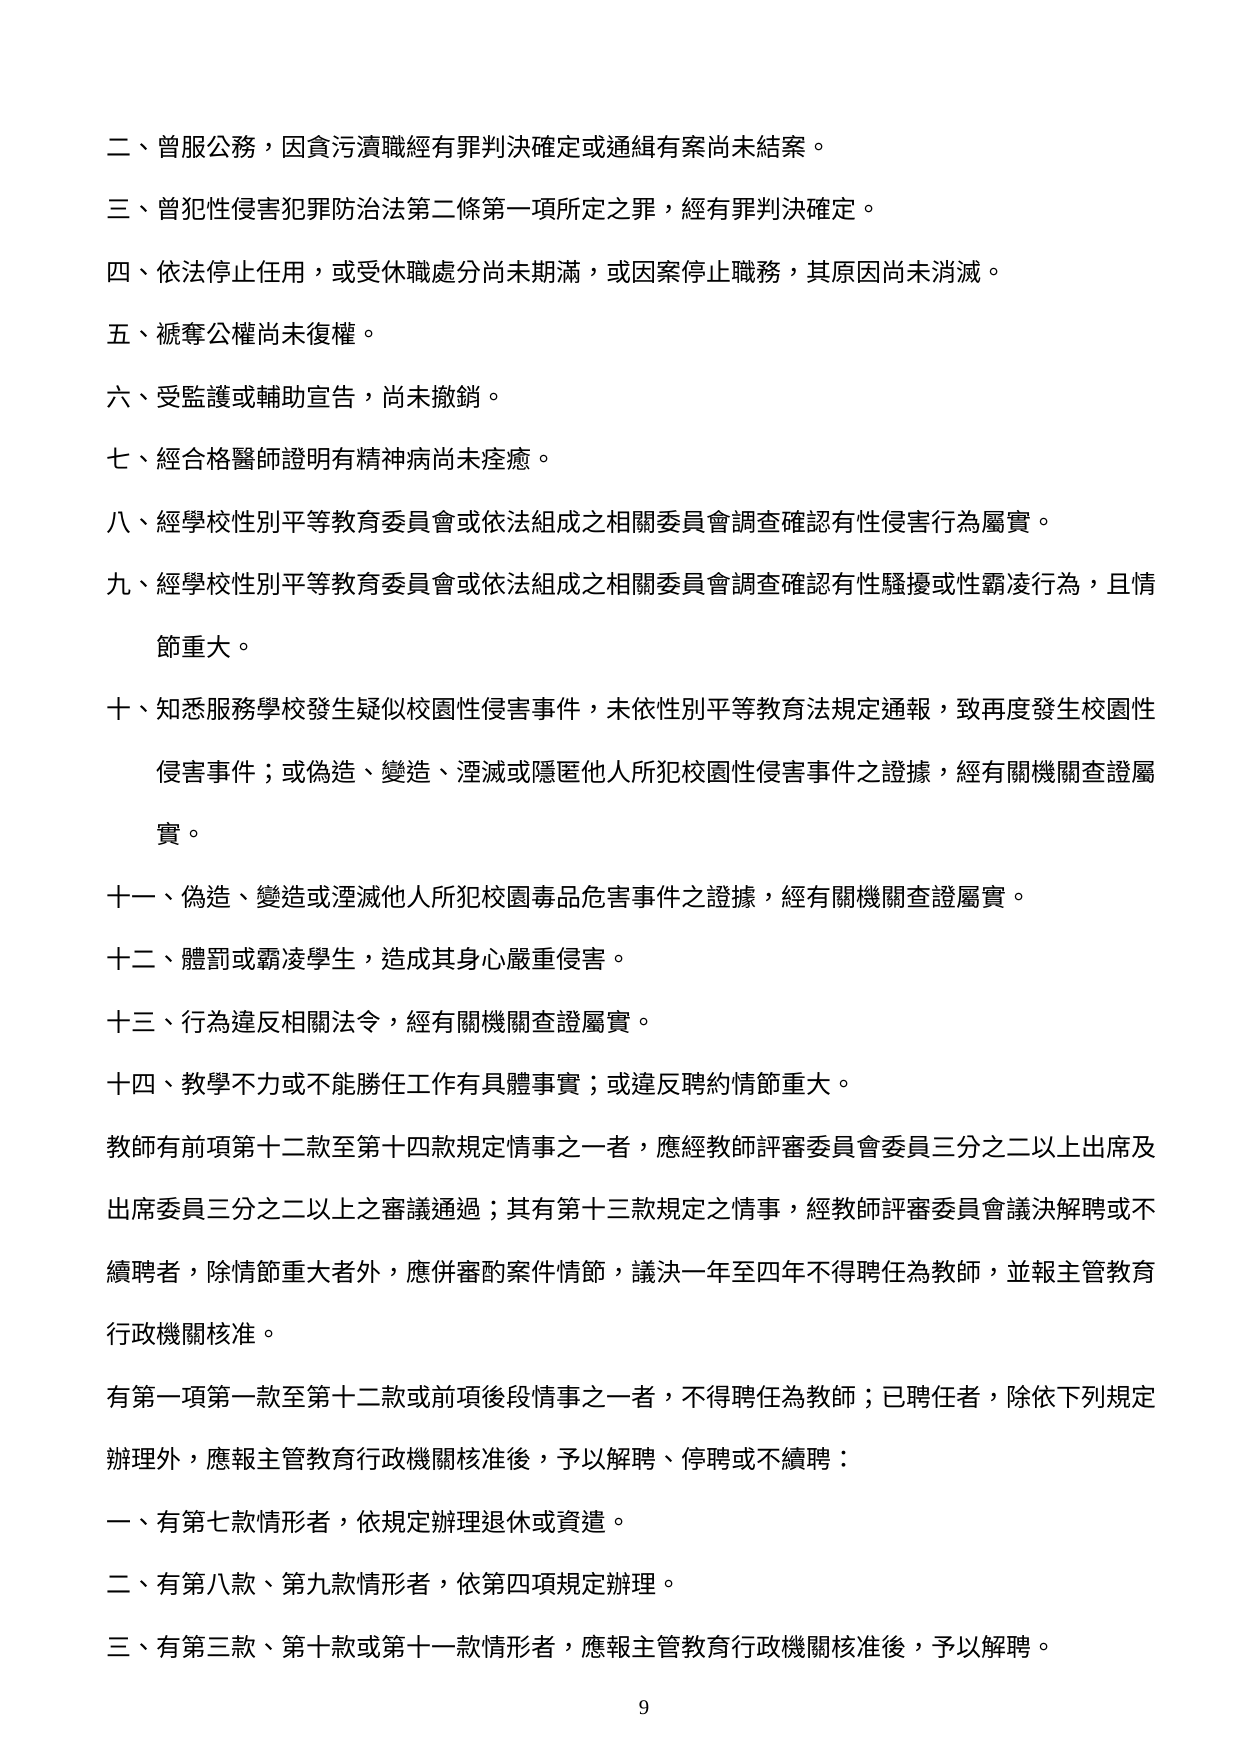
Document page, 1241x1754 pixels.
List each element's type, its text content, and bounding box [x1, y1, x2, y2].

text 九、經學校性別平等教育委員會或依法組成之相關委員會調查確認有性騷擾或性霸凌行為，且情節重大。 [106, 541, 1181, 666]
text 三、有第三款、第十款或第十一款情形者，應報主管教育行政機關核准後，予以解聘。 [106, 1604, 1181, 1666]
text 五、褫奪公權尚未復權。 [106, 291, 1181, 354]
text 十一、偽造、變造或湮滅他人所犯校園毒品危害事件之證據，經有關機關查證屬實。 [106, 854, 1181, 916]
text 十四、教學不力或不能勝任工作有具體事實；或違反聘約情節重大。 [106, 1041, 1181, 1104]
text 十三、行為違反相關法令，經有關機關查證屬實。 [106, 979, 1181, 1041]
text 有第一項第一款至第十二款或前項後段情事之一者，不得聘任為教師；已聘任者，除依下列規定辦理外，應報主管教育行政機關核准後，予以解聘、停聘或不續聘： [106, 1354, 1181, 1479]
text 十、知悉服務學校發生疑似校園性侵害事件，未依性別平等教育法規定通報，致再度發生校園性侵害事件；或偽造、變造、湮滅或隱匿他人所犯校園性侵害事件之證據，經有關機關查證屬實。 [106, 666, 1181, 854]
text 二、曾服公務，因貪污瀆職經有罪判決確定或通緝有案尚未結案。 [106, 104, 1181, 166]
text 三、曾犯性侵害犯罪防治法第二條第一項所定之罪，經有罪判決確定。 [106, 166, 1181, 229]
text 七、經合格醫師證明有精神病尚未痊癒。 [106, 416, 1181, 479]
text 十二、體罰或霸凌學生，造成其身心嚴重侵害。 [106, 916, 1181, 979]
text 一、有第七款情形者，依規定辦理退休或資遣。 [106, 1479, 1181, 1541]
text 八、經學校性別平等教育委員會或依法組成之相關委員會調查確認有性侵害行為屬實。 [106, 479, 1181, 541]
text 四、依法停止任用，或受休職處分尚未期滿，或因案停止職務，其原因尚未消滅。 [106, 229, 1181, 291]
text 六、受監護或輔助宣告，尚未撤銷。 [106, 354, 1181, 416]
text 二、有第八款、第九款情形者，依第四項規定辦理。 [106, 1541, 1181, 1604]
text 教師有前項第十二款至第十四款規定情事之一者，應經教師評審委員會委員三分之二以上出席及出席委員三分之二以上之審議通過；其有第十三款規定之情事，經教師評審委員會議決解聘或不續聘者，除情節重大者外，應併審酌案件情節，議決一年至四年不得聘任為教師，並報主管教育行政機關核准。 [106, 1104, 1181, 1354]
